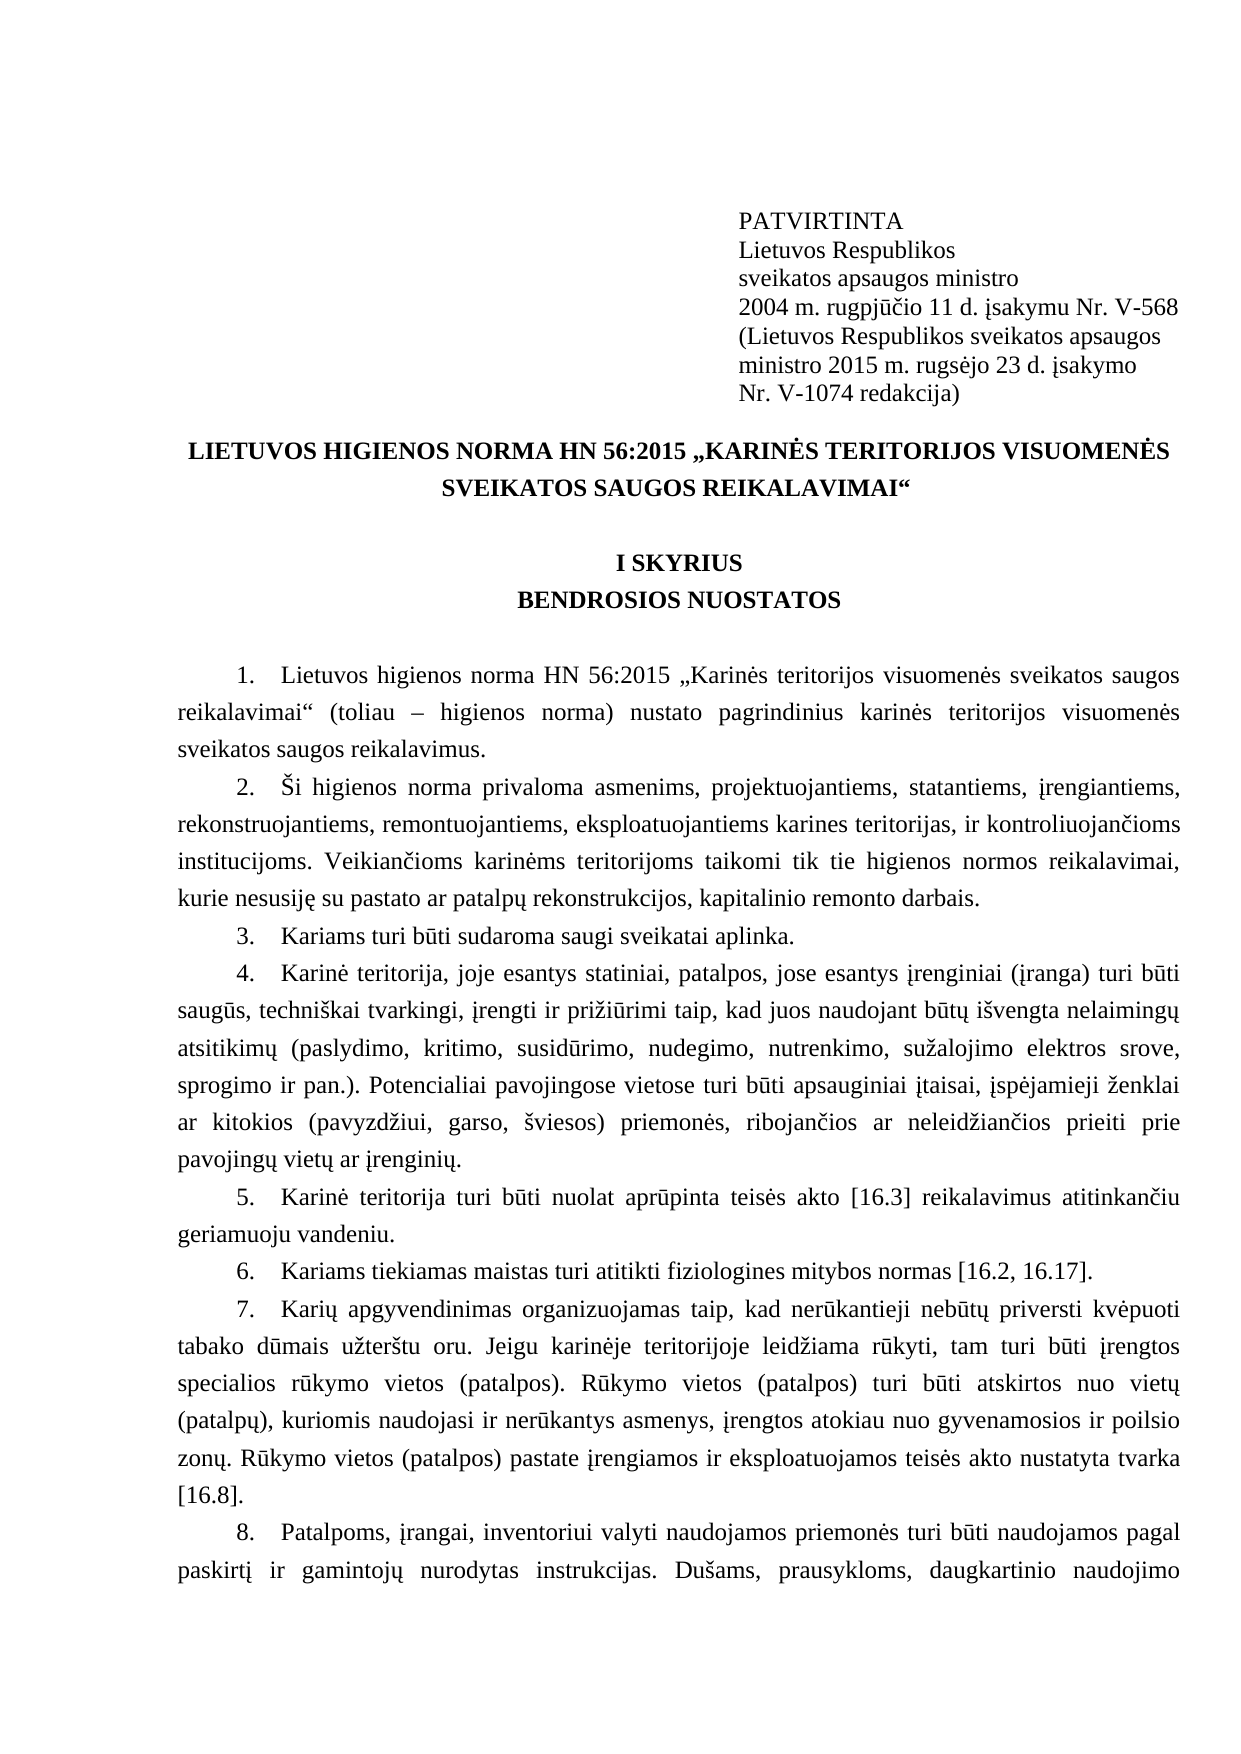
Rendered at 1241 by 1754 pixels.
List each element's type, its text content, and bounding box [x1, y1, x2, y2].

text sveikatos apsaugos ministro [177, 263, 1181, 292]
text PATVIRTINTA [177, 206, 1181, 235]
text 1. Lietuvos higienos norma HN 56:2015 „Karinės teritorijos visuomenės sveikatos saugos reikalavimai“ (toliau – higienos norma) nustato pagrindinius karinės teritorijos visuomenės sveikatos saugos reikalavimus. [177, 660, 1181, 763]
text ministro 2015 m. rugsėjo 23 d. įsakymo [177, 350, 1181, 378]
text 3. Kariams turi būti sudaroma saugi sveikatai aplinka. [177, 921, 1181, 949]
text 2. Ši higienos norma privaloma asmenims, projektuojantiems, statantiems, įrengiantiems, rekonstruojantiems, remontuojantiems, eksploatuojantiems karines teritorijas, ir kontroliuojančioms institucijoms. Veikiančioms karinėms teritorijoms taikomi tik tie higienos normos reikalavimai, kurie nesusiję su pastato ar patalpų rekonstrukcijos, kapitalinio remonto darbais. [177, 772, 1181, 912]
text BENDROSIOS NUOSTATOS [177, 585, 1181, 614]
text Nr. V-1074 redakcija) [177, 378, 1181, 407]
text 8. Patalpoms, įrangai, inventoriui valyti naudojamos priemonės turi būti naudojamos pagal paskirtį ir gamintojų nurodytas instrukcijas. Dušams, prausykloms, daugkartinio naudojimo [177, 1517, 1181, 1583]
text 6. Kariams tiekiamas maistas turi atitikti fiziologines mitybos normas [16.2, 16.17]. [177, 1256, 1181, 1285]
text 2004 m. rugpjūčio 11 d. įsakymu Nr. V-568 [177, 292, 1181, 321]
text (Lietuvos Respublikos sveikatos apsaugos [177, 321, 1181, 350]
text LIETUVOS HIGIENOS NORMA HN 56:2015 „Karinės teritorijos visuomenės sveikatos saugos reikalavimai“ [177, 436, 1181, 502]
text 4. Karinė teritorija, joje esantys statiniai, patalpos, jose esantys įrenginiai (įranga) turi būti saugūs, techniškai tvarkingi, įrengti ir prižiūrimi taip, kad juos naudojant būtų išvengta nelaimingų atsitikimų (paslydimo, kritimo, susidūrimo, nudegimo, nutrenkimo, sužalojimo elektros srove, sprogimo ir pan.). Potencialiai pavojingose vietose turi būti apsauginiai įtaisai, įspėjamieji ženklai ar kitokios (pavyzdžiui, garso, šviesos) priemonės, ribojančios ar neleidžiančios prieiti prie pavojingų vietų ar įrenginių. [177, 958, 1181, 1173]
text Lietuvos Respublikos [177, 235, 1181, 263]
text 7. Karių apgyvendinimas organizuojamas taip, kad nerūkantieji nebūtų priversti kvėpuoti tabako dūmais užterštu oru. Jeigu karinėje teritorijoje leidžiama rūkyti, tam turi būti įrengtos specialios rūkymo vietos (patalpos). Rūkymo vietos (patalpos) turi būti atskirtos nuo vietų (patalpų), kuriomis naudojasi ir nerūkantys asmenys, įrengtos atokiau nuo gyvenamosios ir poilsio zonų. Rūkymo vietos (patalpos) pastate įrengiamos ir eksploatuojamos teisės akto nustatyta tvarka [16.8]. [177, 1294, 1181, 1509]
text 5. Karinė teritorija turi būti nuolat aprūpinta teisės akto [16.3] reikalavimus atitinkančiu geriamuoju vandeniu. [177, 1182, 1181, 1248]
text I SKYRIUS [177, 548, 1181, 577]
